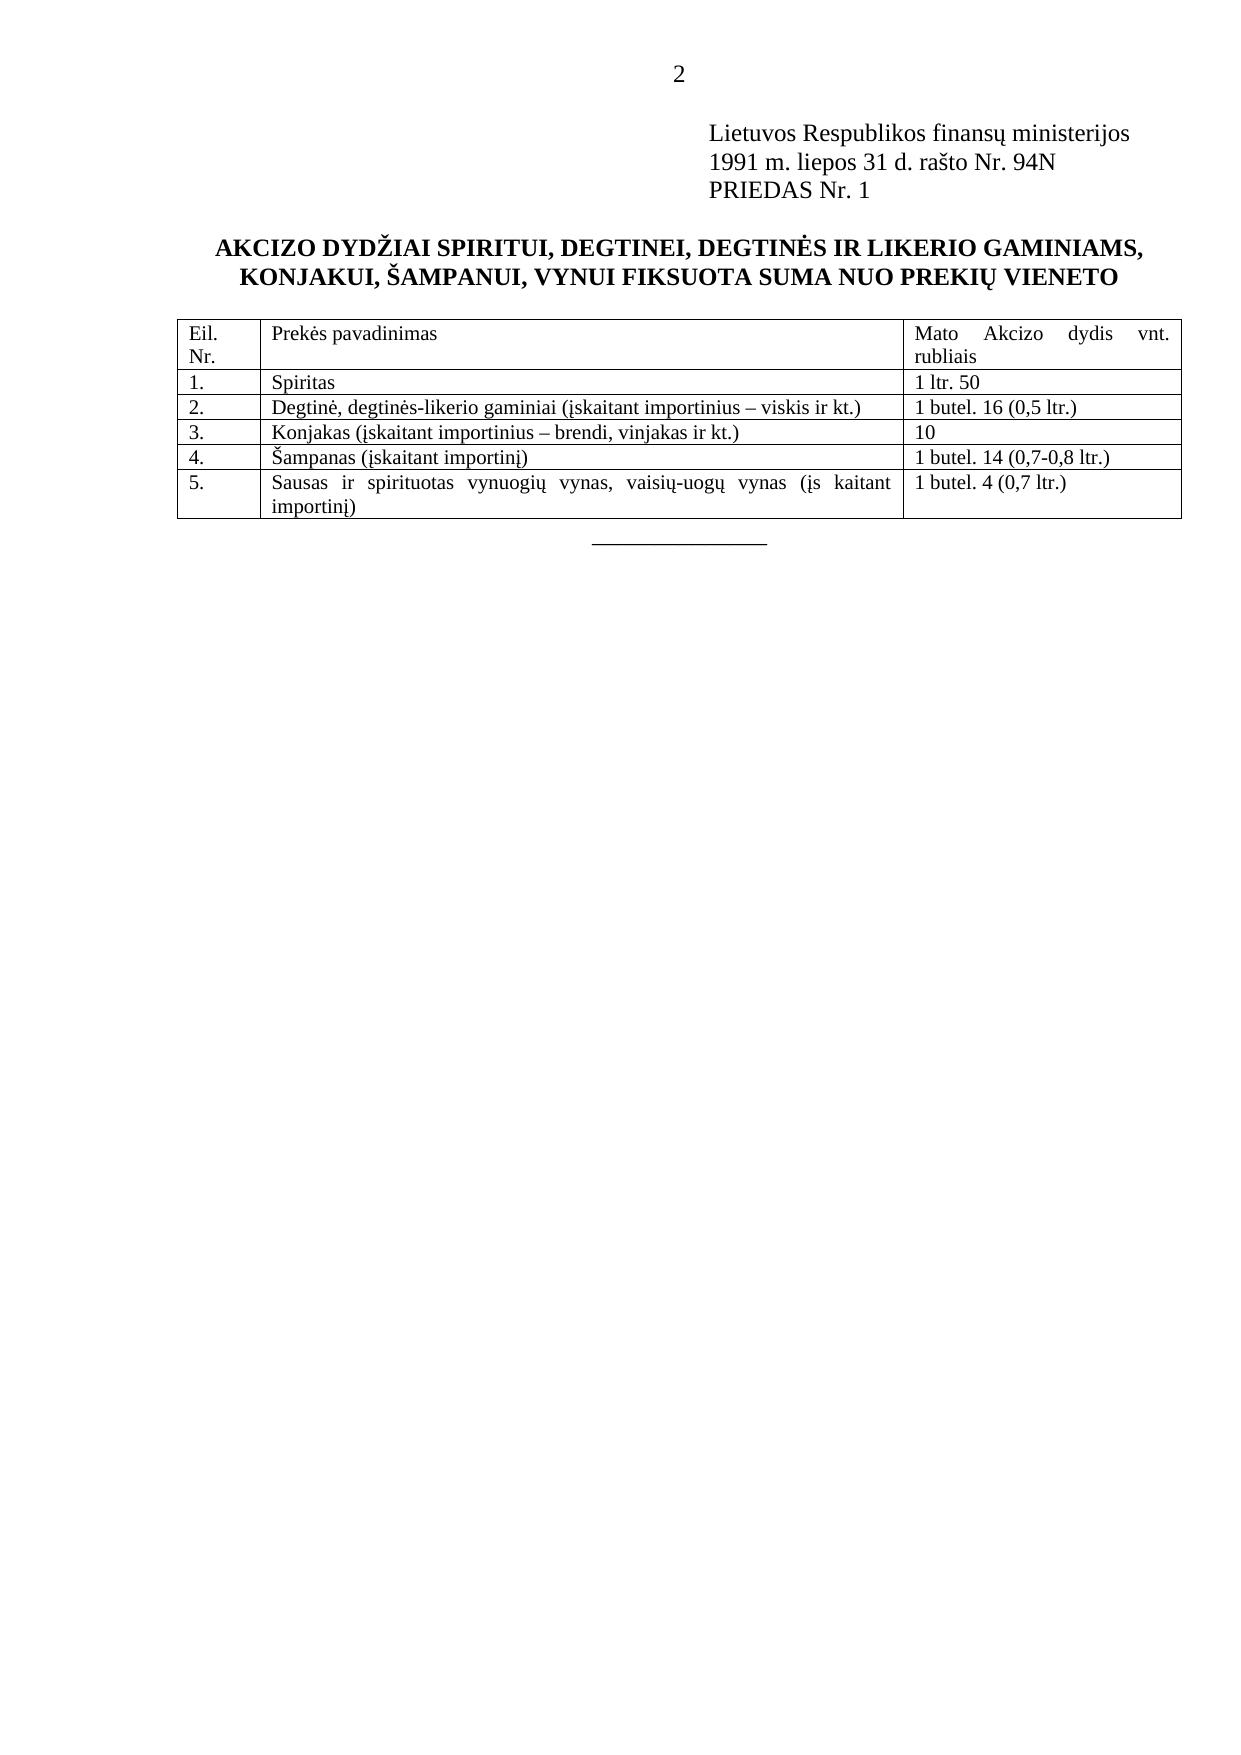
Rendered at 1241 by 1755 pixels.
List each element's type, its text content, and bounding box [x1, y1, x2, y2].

table_cell 10 [904, 420, 1181, 444]
text Akcizo dydžiai spiritui, degtinei, degtinės ir likerio gaminiams, konjakui, šampanui, vynui fiksuota suma nuo prekių vieneto [177, 233, 1181, 291]
table_cell 1. [178, 370, 260, 394]
text 1991 m. liepos 31 d. rašto Nr. 94N [177, 147, 1181, 176]
table_cell 1 butel. 16 (0,5 ltr.) [904, 395, 1181, 419]
table_header Mato Akcizo dydis vnt. rubliais [904, 320, 1181, 368]
table_cell 2. [178, 395, 260, 419]
table_cell Degtinė, degtinės-likerio gaminiai (įskaitant importinius – viskis ir kt.) [261, 395, 903, 419]
table_cell 1 butel. 14 (0,7-0,8 ltr.) [904, 445, 1181, 469]
table_header Eil. Nr. [178, 320, 260, 368]
table_header Prekės pavadinimas [261, 320, 903, 368]
table_cell 5. [178, 470, 260, 518]
table_cell Šampanas (įskaitant importinį) [261, 445, 903, 469]
table_cell Sausas ir spirituotas vynuogių vynas, vaisių-uogų vynas (įs kaitant importinį) [261, 470, 903, 518]
table_cell 4. [178, 445, 260, 469]
table_cell 3. [178, 420, 260, 444]
text Lietuvos Respublikos finansų ministerijos [709, 118, 1181, 147]
table_cell Konjakas (įskaitant importinius – brendi, vinjakas ir kt.) [261, 420, 903, 444]
table_cell 1 butel. 4 (0,7 ltr.) [904, 470, 1181, 518]
table_cell 1 ltr. 50 [904, 370, 1181, 394]
text PRIEDAS Nr. 1 [177, 176, 1181, 204]
text ______________ [177, 519, 1181, 548]
table_cell Spiritas [261, 370, 903, 394]
